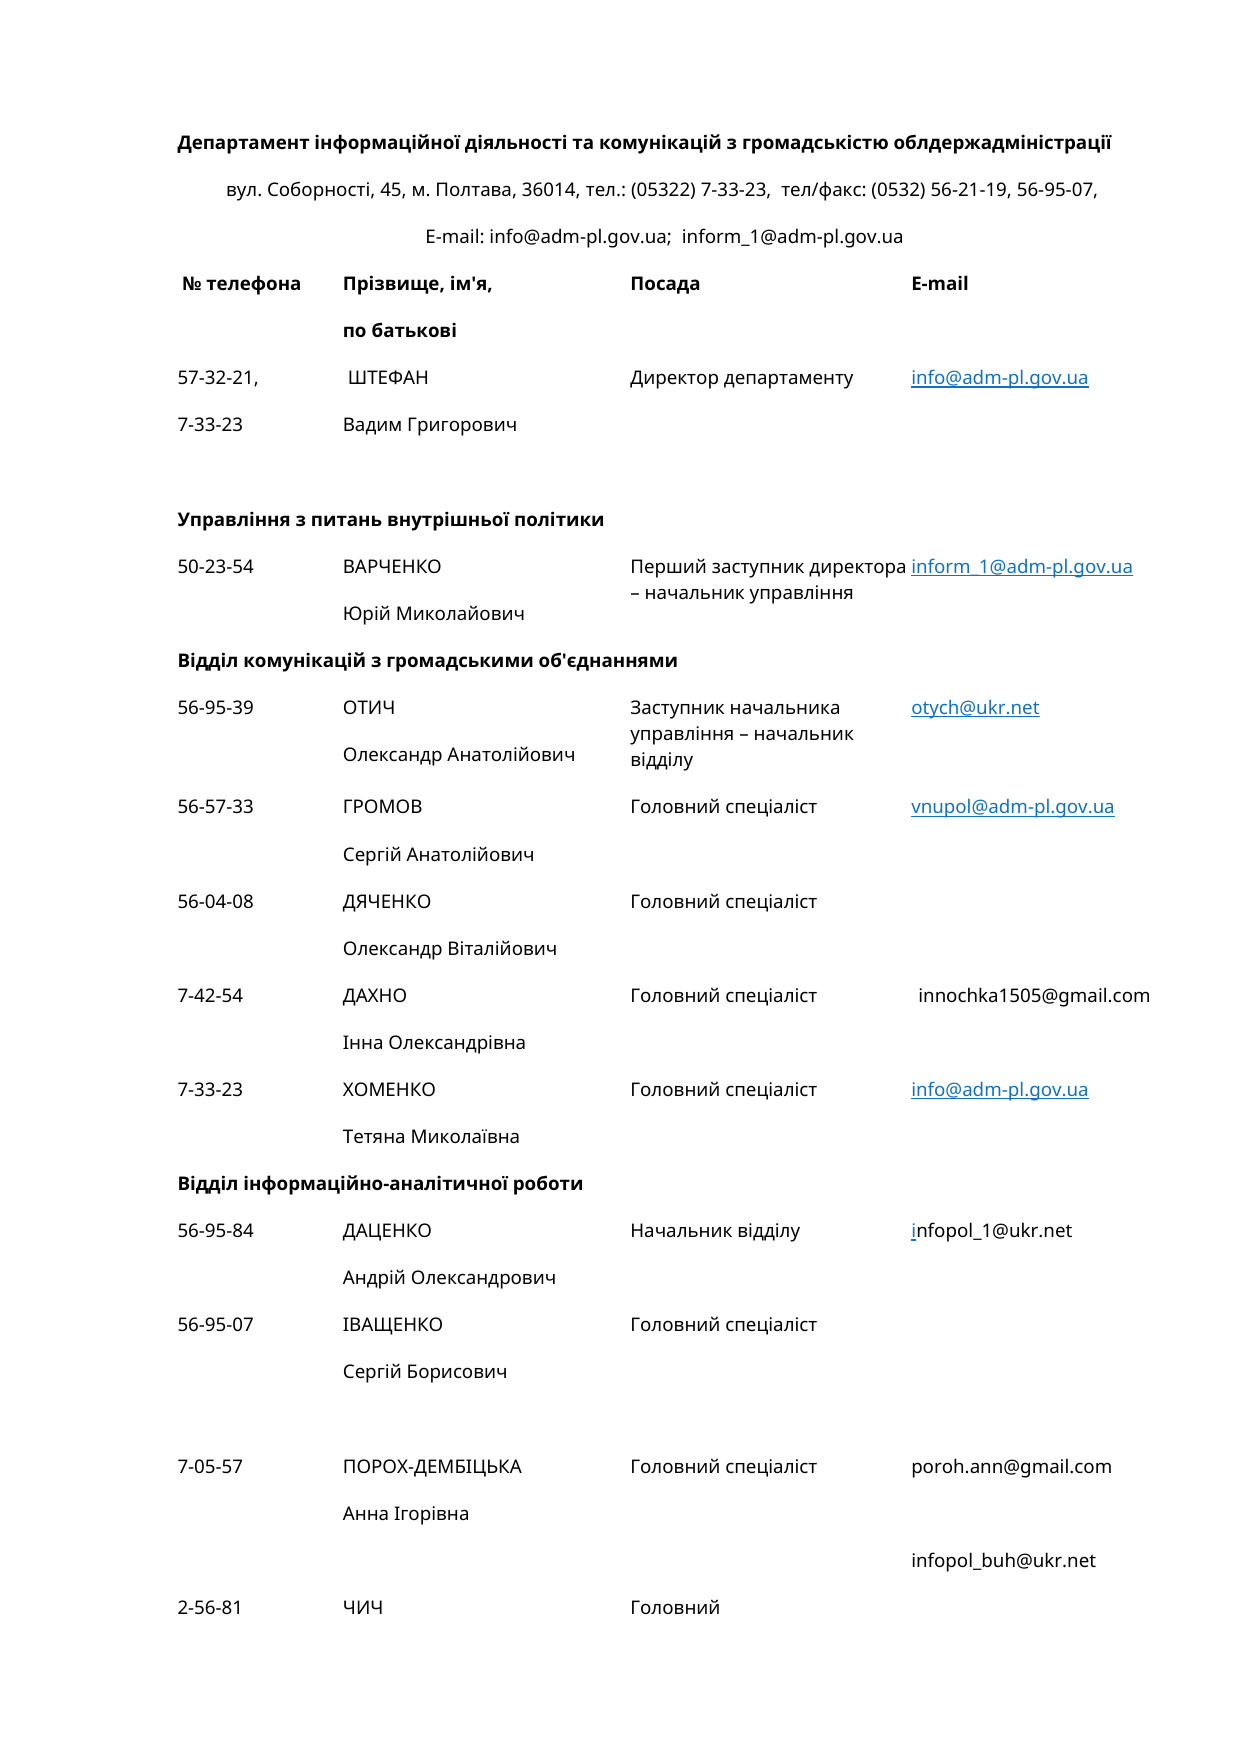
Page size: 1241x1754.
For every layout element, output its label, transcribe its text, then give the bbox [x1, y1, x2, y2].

table_cell Головний спеціаліст [630, 783, 911, 877]
table_cell ГРОМОВ Сергій Анатолійович [343, 783, 630, 877]
table_cell ВАРЧЕНКО Юрій Миколайович [343, 542, 630, 636]
table_cell [911, 1583, 1152, 1630]
table_cell innochka1505@gmail.com [911, 971, 1152, 1065]
table_cell 56-95-39 [177, 683, 343, 783]
table_cell Начальник відділу [630, 1206, 911, 1301]
table_cell Відділ комунікацій з громадськими об'єднаннями [177, 636, 1152, 683]
text E-mail: info@adm-pl.gov.ua; inform_1@adm-pl.gov.ua [177, 223, 1152, 249]
table_cell ОТИЧ Олександр Анатолійович [343, 683, 630, 783]
table_cell [630, 1395, 911, 1442]
table_cell Головний спеціаліст [630, 1065, 911, 1159]
table_cell [343, 1395, 630, 1442]
table_header Прізвище, ім'я, по батькові [343, 259, 630, 353]
table_header Е-mail [911, 259, 1152, 353]
table_cell 7-42-54 [177, 971, 343, 1065]
table_cell Заступник начальника управління – начальник відділу [630, 683, 911, 783]
table_cell 50-23-54 [177, 542, 343, 636]
table_cell Головний спеціаліст [630, 1442, 911, 1583]
table_header Посада [630, 259, 911, 353]
table_cell Головний [630, 1583, 911, 1630]
table_cell vnupol@adm-pl.gov.ua [911, 783, 1152, 877]
table_cell [177, 1395, 343, 1442]
table_cell Перший заступник директора – начальник управління [630, 542, 911, 636]
table_cell 57-32-21, 7-33-23 [177, 354, 343, 495]
table_cell Головний спеціаліст [630, 877, 911, 971]
table_cell ХОМЕНКО Тетяна Миколаївна [343, 1065, 630, 1159]
table_cell Директор департаменту [630, 354, 911, 495]
table_cell Головний спеціаліст [630, 1301, 911, 1395]
table_cell ЧИЧ [343, 1583, 630, 1630]
table_cell info@adm-pl.gov.ua [911, 354, 1152, 495]
table_cell ДЯЧЕНКО Олександр Віталійович [343, 877, 630, 971]
table_cell poroh.ann@gmail.com infopol_buh@ukr.net [911, 1442, 1152, 1583]
table_cell inform_1@adm-pl.gov.ua [911, 542, 1152, 636]
table_cell 56-57-33 [177, 783, 343, 877]
table_cell ДАХНО Інна Олександрівна [343, 971, 630, 1065]
table_cell [911, 1395, 1152, 1442]
table_cell 2-56-81 [177, 1583, 343, 1630]
table_header № телефона [177, 259, 343, 353]
table_cell otych@ukr.net [911, 683, 1152, 783]
text Департамент інформаційної діяльності та комунікацій з громадськістю облдержадміністрації [177, 128, 1152, 155]
table_cell 56-95-07 [177, 1301, 343, 1395]
table_cell ПОРОХ-ДЕМБІЦЬКА Анна Ігорівна [343, 1442, 630, 1583]
table_cell ДАЦЕНКО Андрій Олександрович [343, 1206, 630, 1301]
table_cell 56-04-08 [177, 877, 343, 971]
table_cell [911, 1301, 1152, 1395]
table_cell 7-05-57 [177, 1442, 343, 1583]
table_cell 7-33-23 [177, 1065, 343, 1159]
table_cell ШТЕФАН Вадим Григорович [343, 354, 630, 495]
text вул. Соборності, 45, м. Полтава, 36014, тел.: (05322) 7-33-23, тел/факс: (0532) 56-21-19, 56-95-07, [177, 176, 1152, 202]
table_cell Головний спеціаліст [630, 971, 911, 1065]
table_cell infopol_1@ukr.net [911, 1206, 1152, 1301]
table_cell 56-95-84 [177, 1206, 343, 1301]
table_cell [911, 877, 1152, 971]
table_cell info@adm-pl.gov.ua [911, 1065, 1152, 1159]
table_cell Відділ інформаційно-аналітичної роботи [177, 1159, 1152, 1206]
table_cell Управління з питань внутрішньої політики [177, 495, 1152, 542]
table_cell ІВАЩЕНКО Сергій Борисович [343, 1301, 630, 1395]
